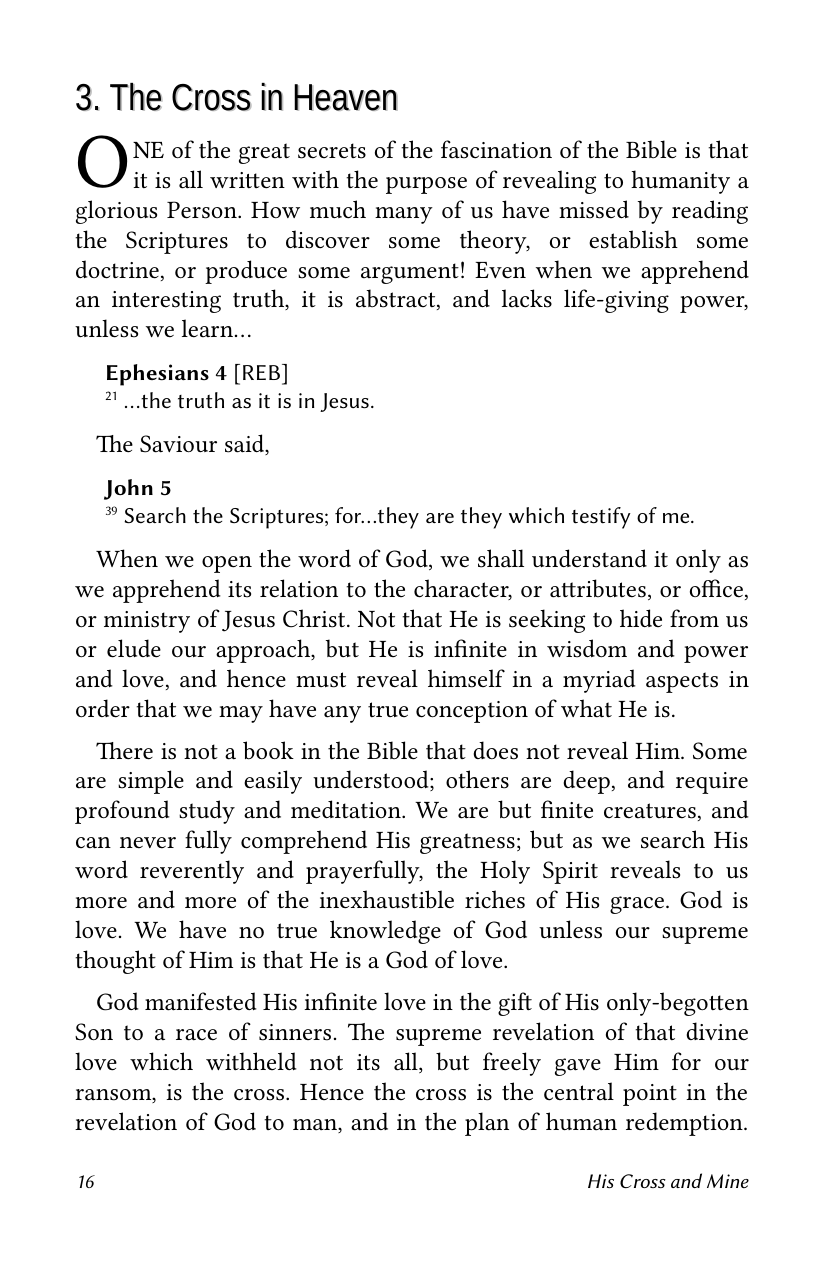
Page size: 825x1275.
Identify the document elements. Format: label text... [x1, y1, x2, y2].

title The Cross in Heaven [75, 75, 750, 118]
text The Saviour said, [75, 430, 750, 459]
text There is not a book in the Bible that does not reveal Him. Some are simple and easily understood; others are deep, and require profound study and meditation. We are but finite creatures, and can never fully comprehend His greatness; but as we search His word reverently and prayerfully, the Holy Spirit reveals to us more and more of the inexhaustible riches of His grace. God is love. We have no true knowledge of God unless our supreme thought of Him is that He is a God of love. [75, 737, 750, 974]
text 21 ...the truth as it is in Jesus. [105, 388, 720, 414]
text 39 Search the Scriptures; for...they are they which testify of me. [105, 503, 720, 529]
text John 5 [105, 475, 750, 501]
text God manifested His infinite love in the gift of His only-begotten Son to a race of sinners. The supreme revelation of that divine love which withheld not its all, but freely gave Him for our ransom, is the cross. Hence the cross is the central point in the revelation of God to man, and in the plan of human redemption. [75, 988, 750, 1136]
text Ephesians 4 [REB] [105, 360, 750, 386]
text ONE of the great secrets of the fascination of the Bible is that it is all written with the purpose of revealing to humanity a glorious Person. How much many of us have missed by reading the Scriptures to discover some theory, or establish some doctrine, or produce some argument! Even when we apprehend an interesting truth, it is abstract, and lacks life-giving power, unless we learn… [75, 136, 750, 344]
text When we open the word of God, we shall understand it only as we apprehend its relation to the character, or attributes, or office, or ministry of Jesus Christ. Not that He is seeking to hide from us or elude our approach, but He is infinite in wisdom and power and love, and hence must reveal himself in a myriad aspects in order that we may have any true conception of what He is. [75, 545, 750, 723]
